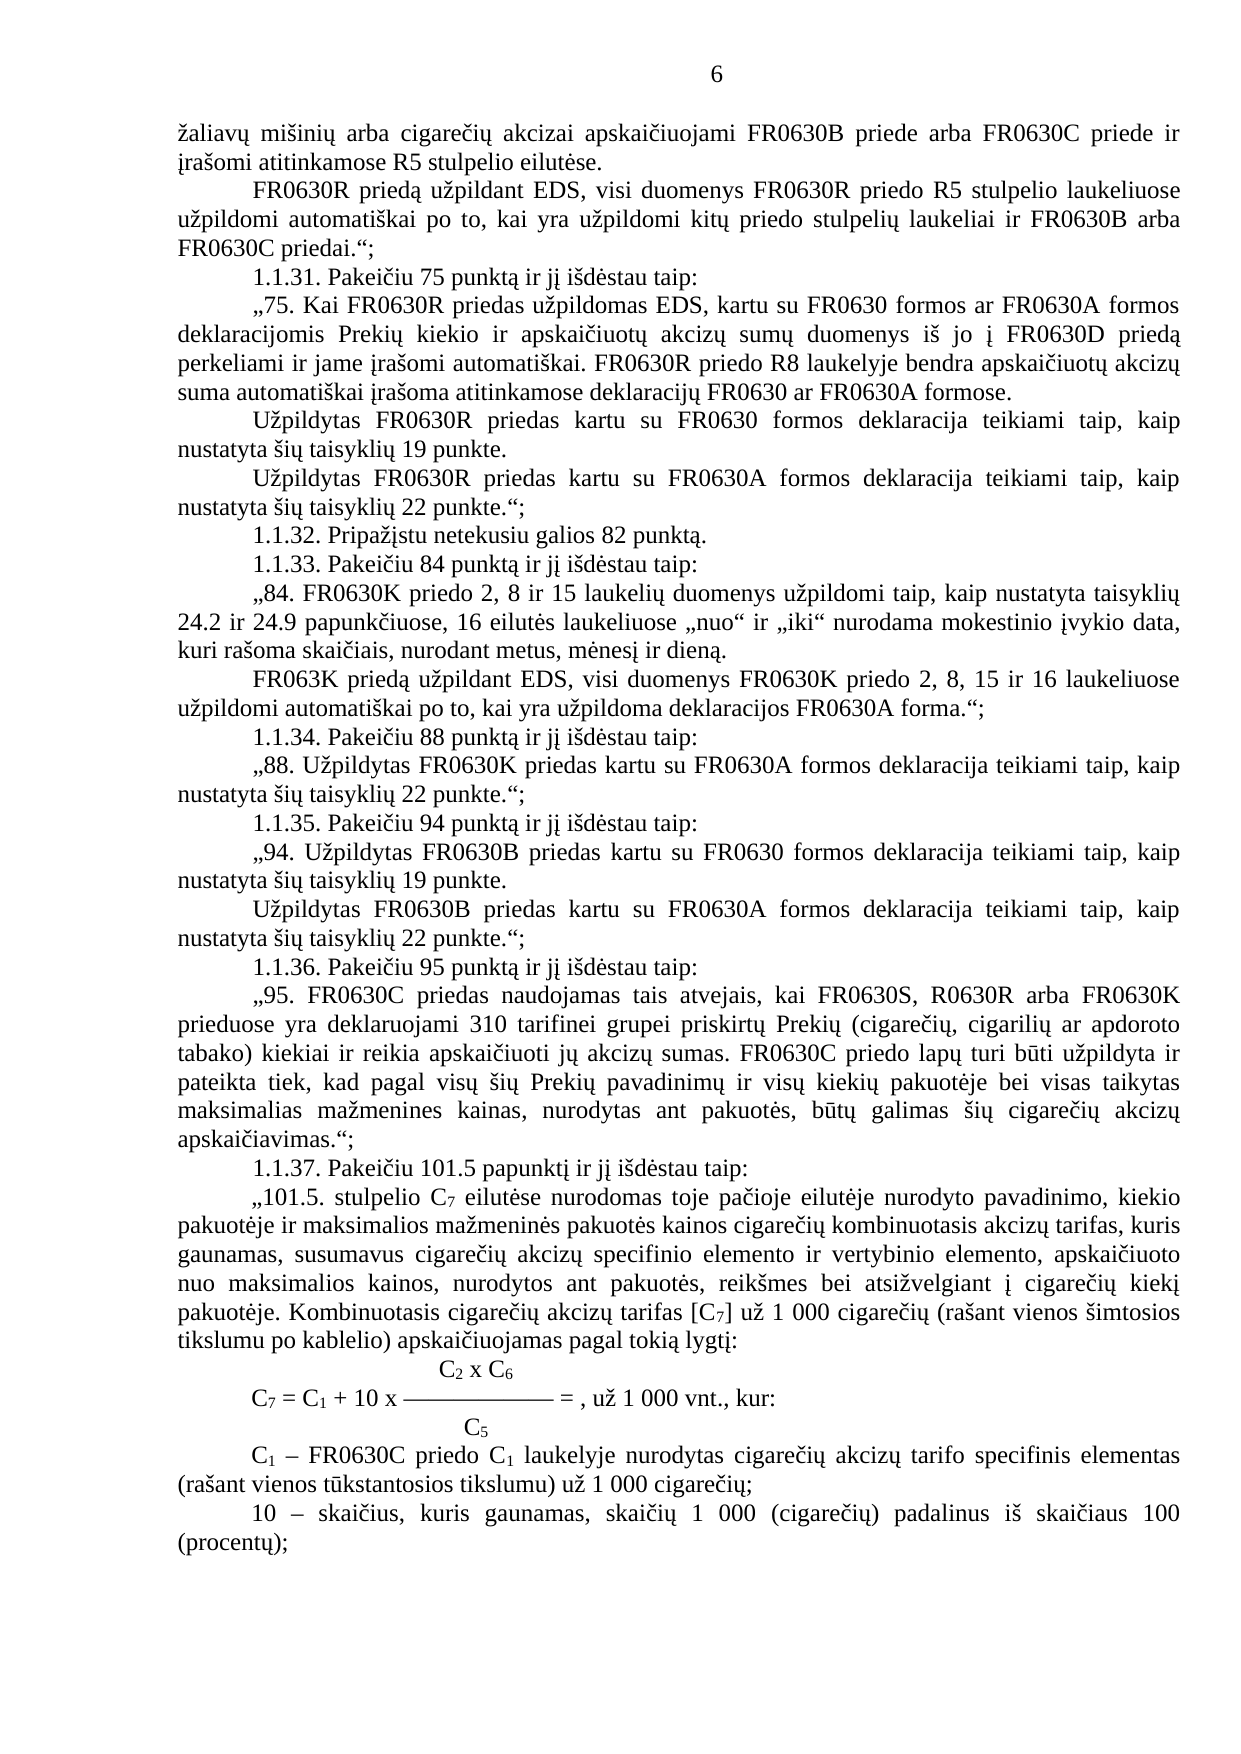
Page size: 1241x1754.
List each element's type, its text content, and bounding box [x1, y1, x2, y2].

text FR0630R priedą užpildant EDS, visi duomenys FR0630R priedo R5 stulpelio laukeliuose užpildomi automatiškai po to, kai yra užpildomi kitų priedo stulpelių laukeliai ir FR0630B arba FR0630C priedai.“; [177, 176, 1181, 262]
text C5 [177, 1412, 1181, 1441]
text „95. FR0630C priedas naudojamas tais atvejais, kai FR0630S, R0630R arba FR0630K prieduose yra deklaruojami 310 tarifinei grupei priskirtų Prekių (cigarečių, cigarilių ar apdoroto tabako) kiekiai ir reikia apskaičiuoti jų akcizų sumas. FR0630C priedo lapų turi būti užpildyta ir pateikta tiek, kad pagal visų šių Prekių pavadinimų ir visų kiekių pakuotėje bei visas taikytas maksimalias mažmenines kainas, nurodytas ant pakuotės, būtų galimas šių cigarečių akcizų apskaičiavimas.“; [177, 981, 1181, 1153]
text 1.1.33. Pakeičiu 84 punktą ir jį išdėstau taip: [177, 549, 1181, 578]
text 1.1.37. Pakeičiu 101.5 papunktį ir jį išdėstau taip: [177, 1153, 1181, 1182]
text Užpildytas FR0630R priedas kartu su FR0630A formos deklaracija teikiami taip, kaip nustatyta šių taisyklių 22 punkte.“; [177, 463, 1181, 521]
text „84. FR0630K priedo 2, 8 ir 15 laukelių duomenys užpildomi taip, kaip nustatyta taisyklių 24.2 ir 24.9 papunkčiuose, 16 eilutės laukeliuose „nuo“ ir „iki“ nurodama mokestinio įvykio data, kuri rašoma skaičiais, nurodant metus, mėnesį ir dieną. [177, 578, 1181, 664]
text Užpildytas FR0630B priedas kartu su FR0630A formos deklaracija teikiami taip, kaip nustatyta šių taisyklių 22 punkte.“; [177, 894, 1181, 952]
text C2 x C6 [177, 1354, 1181, 1383]
text „101.5. stulpelio C7 eilutėse nurodomas toje pačioje eilutėje nurodyto pavadinimo, kiekio pakuotėje ir maksimalios mažmeninės pakuotės kainos cigarečių kombinuotasis akcizų tarifas, kuris gaunamas, susumavus cigarečių akcizų specifinio elemento ir vertybinio elemento, apskaičiuoto nuo maksimalios kainos, nurodytos ant pakuotės, reikšmes bei atsižvelgiant į cigarečių kiekį pakuotėje. Kombinuotasis cigarečių akcizų tarifas [C7] už 1 000 cigarečių (rašant vienos šimtosios tikslumu po kablelio) apskaičiuojamas pagal tokią lygtį: [177, 1182, 1181, 1354]
text „75. Kai FR0630R priedas užpildomas EDS, kartu su FR0630 formos ar FR0630A formos deklaracijomis Prekių kiekio ir apskaičiuotų akcizų sumų duomenys iš jo į FR0630D priedą perkeliami ir jame įrašomi automatiškai. FR0630R priedo R8 laukelyje bendra apskaičiuotų akcizų suma automatiškai įrašoma atitinkamose deklaracijų FR0630 ar FR0630A formose. [177, 291, 1181, 406]
text C1 – FR0630C priedo C1 laukelyje nurodytas cigarečių akcizų tarifo specifinis elementas (rašant vienos tūkstantosios tikslumu) už 1 000 cigarečių; [177, 1441, 1181, 1498]
text 10 – skaičius, kuris gaunamas, skaičių 1 000 (cigarečių) padalinus iš skaičiaus 100 (procentų); [177, 1498, 1181, 1556]
text „94. Užpildytas FR0630B priedas kartu su FR0630 formos deklaracija teikiami taip, kaip nustatyta šių taisyklių 19 punkte. [177, 837, 1181, 894]
text žaliavų mišinių arba cigarečių akcizai apskaičiuojami FR0630B priede arba FR0630C priede ir įrašomi atitinkamose R5 stulpelio eilutėse. [177, 118, 1181, 176]
text 1.1.36. Pakeičiu 95 punktą ir jį išdėstau taip: [177, 952, 1181, 981]
text FR063K priedą užpildant EDS, visi duomenys FR0630K priedo 2, 8, 15 ir 16 laukeliuose užpildomi automatiškai po to, kai yra užpildoma deklaracijos FR0630A forma.“; [177, 664, 1181, 722]
text C7 = C1 + 10 x —————— = , už 1 000 vnt., kur: [177, 1383, 1181, 1412]
text „88. Užpildytas FR0630K priedas kartu su FR0630A formos deklaracija teikiami taip, kaip nustatyta šių taisyklių 22 punkte.“; [177, 751, 1181, 808]
text 1.1.34. Pakeičiu 88 punktą ir jį išdėstau taip: [177, 722, 1181, 751]
text Užpildytas FR0630R priedas kartu su FR0630 formos deklaracija teikiami taip, kaip nustatyta šių taisyklių 19 punkte. [177, 406, 1181, 463]
text 1.1.35. Pakeičiu 94 punktą ir jį išdėstau taip: [177, 808, 1181, 837]
text 1.1.31. Pakeičiu 75 punktą ir jį išdėstau taip: [177, 262, 1181, 291]
text 1.1.32. Pripažįstu netekusiu galios 82 punktą. [177, 521, 1181, 549]
